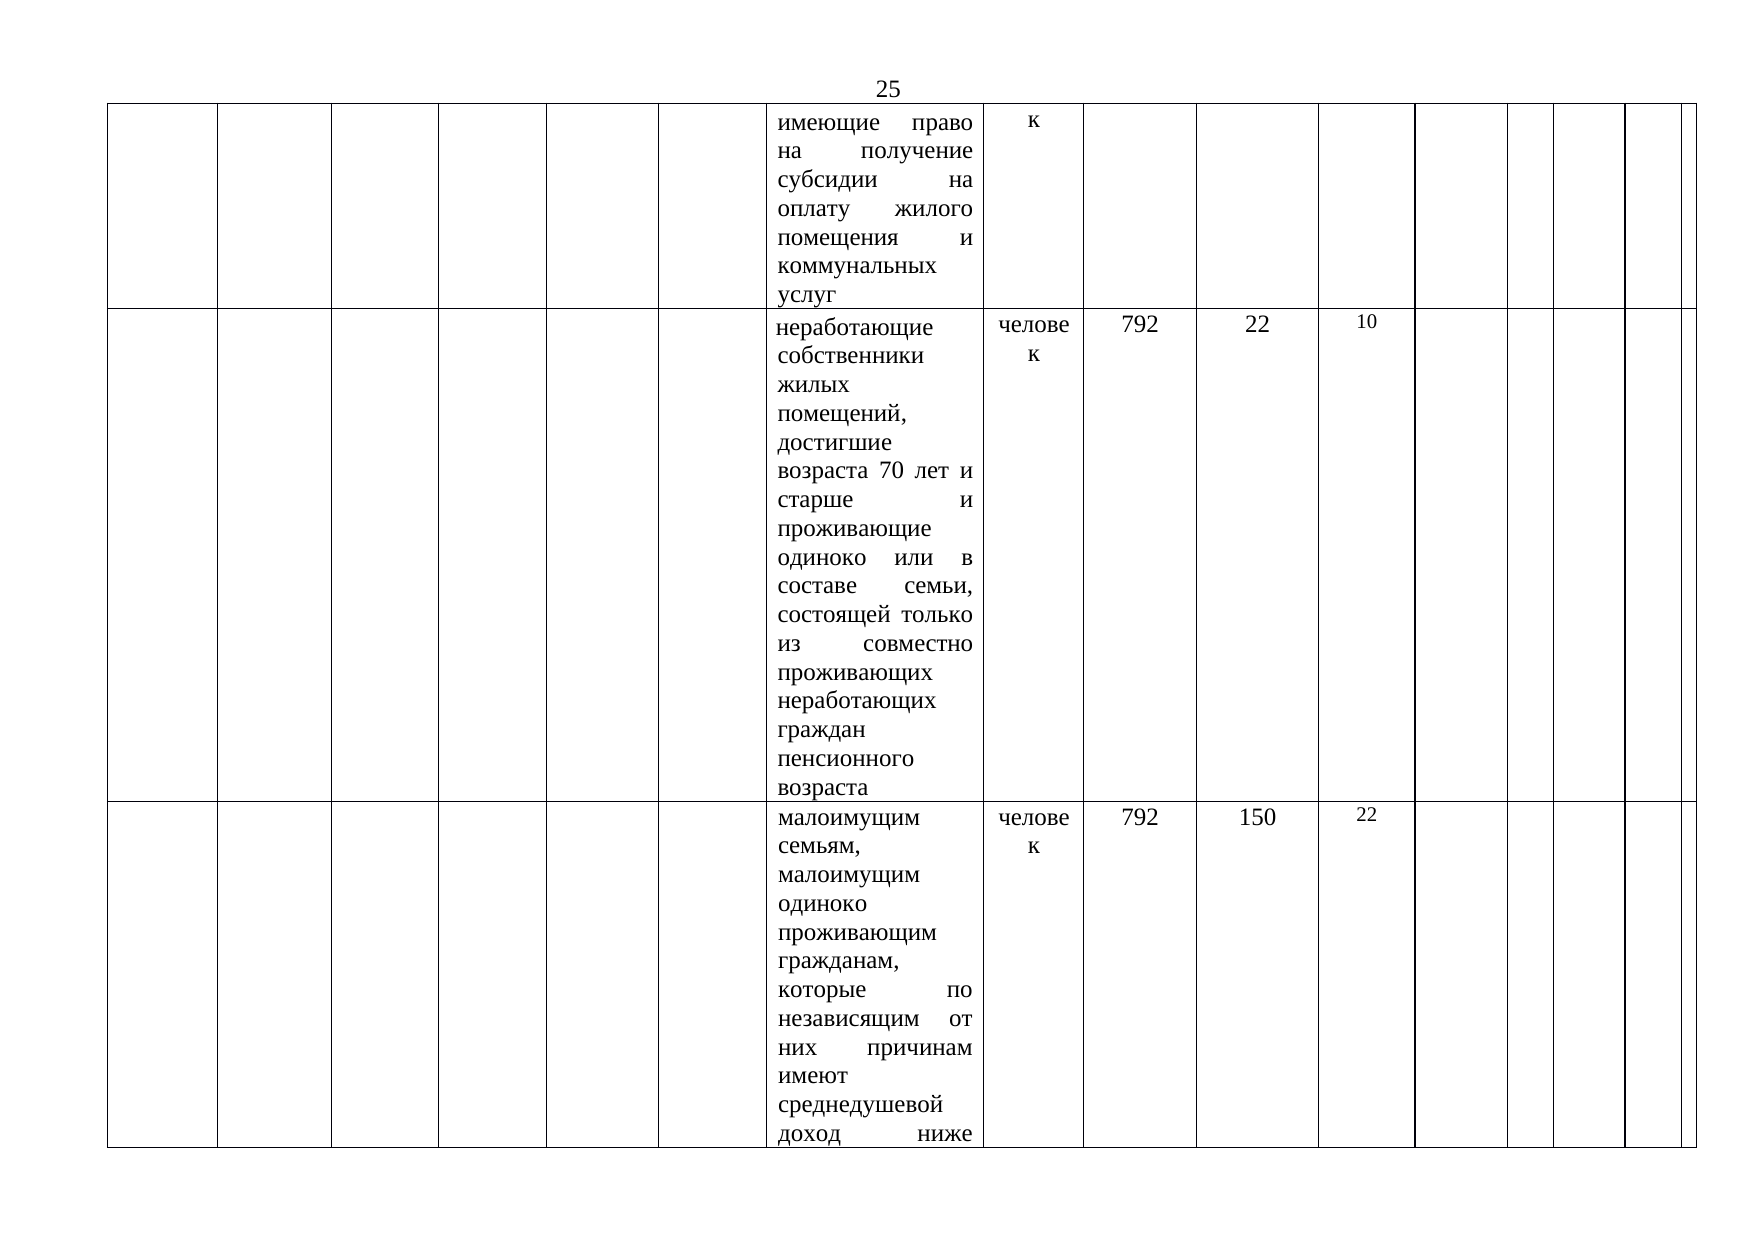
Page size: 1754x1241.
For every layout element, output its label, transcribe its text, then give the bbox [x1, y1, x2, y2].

table_cell [439, 104, 546, 308]
table_cell [1416, 802, 1507, 1147]
table_cell [218, 802, 331, 1147]
table_cell 150 [1197, 802, 1318, 1147]
table_cell [659, 104, 766, 308]
table_cell [1416, 309, 1507, 801]
table_cell человек [984, 309, 1083, 801]
table_cell [1508, 104, 1553, 308]
table_cell [108, 104, 217, 308]
table_cell [1508, 802, 1553, 1147]
table_cell [1416, 104, 1507, 308]
table_cell [439, 309, 546, 801]
table_cell [1508, 309, 1553, 801]
table_cell [1682, 802, 1696, 1147]
table_cell [1626, 104, 1681, 308]
table_cell [1626, 309, 1681, 801]
table_cell 10 [1319, 309, 1414, 801]
table_cell [1682, 104, 1696, 308]
table_cell [547, 802, 658, 1147]
table_cell [218, 309, 331, 801]
table_cell к [984, 104, 1083, 308]
table_cell [1319, 104, 1414, 308]
table_cell человек [984, 802, 1083, 1147]
table_cell [332, 802, 438, 1147]
table_cell 22 [1319, 802, 1414, 1147]
table_cell 22 [1197, 309, 1318, 801]
table_cell имеющие право на получение субсидии на оплату жилого помещения и коммунальных услуг [767, 104, 983, 308]
table_cell неработающие собственники жилых помещений, достигшие возраста 70 лет и старше и проживающие одиноко или в составе семьи, состоящей только из совместно проживающих неработающих граждан пенсионного возраста [767, 309, 983, 801]
table_cell [659, 802, 766, 1147]
table_cell 792 [1084, 802, 1196, 1147]
table_cell [332, 104, 438, 308]
table_cell [547, 104, 658, 308]
table_cell [1197, 104, 1318, 308]
table_cell [1554, 309, 1624, 801]
table_cell [439, 802, 546, 1147]
table_cell [1626, 802, 1681, 1147]
table_cell [1554, 802, 1624, 1147]
table_cell [547, 309, 658, 801]
table_cell [659, 309, 766, 801]
table_cell [108, 802, 217, 1147]
table_cell [1682, 309, 1696, 801]
table_cell малоимущим семьям, малоимущим одиноко проживающим гражданам, которые по независящим от них причинам имеют среднедушевой доход ниже [767, 802, 983, 1147]
table_cell [1554, 104, 1624, 308]
table_cell [332, 309, 438, 801]
table_cell [108, 309, 217, 801]
table_cell [218, 104, 331, 308]
table_cell 792 [1084, 309, 1196, 801]
table_cell [1084, 104, 1196, 308]
